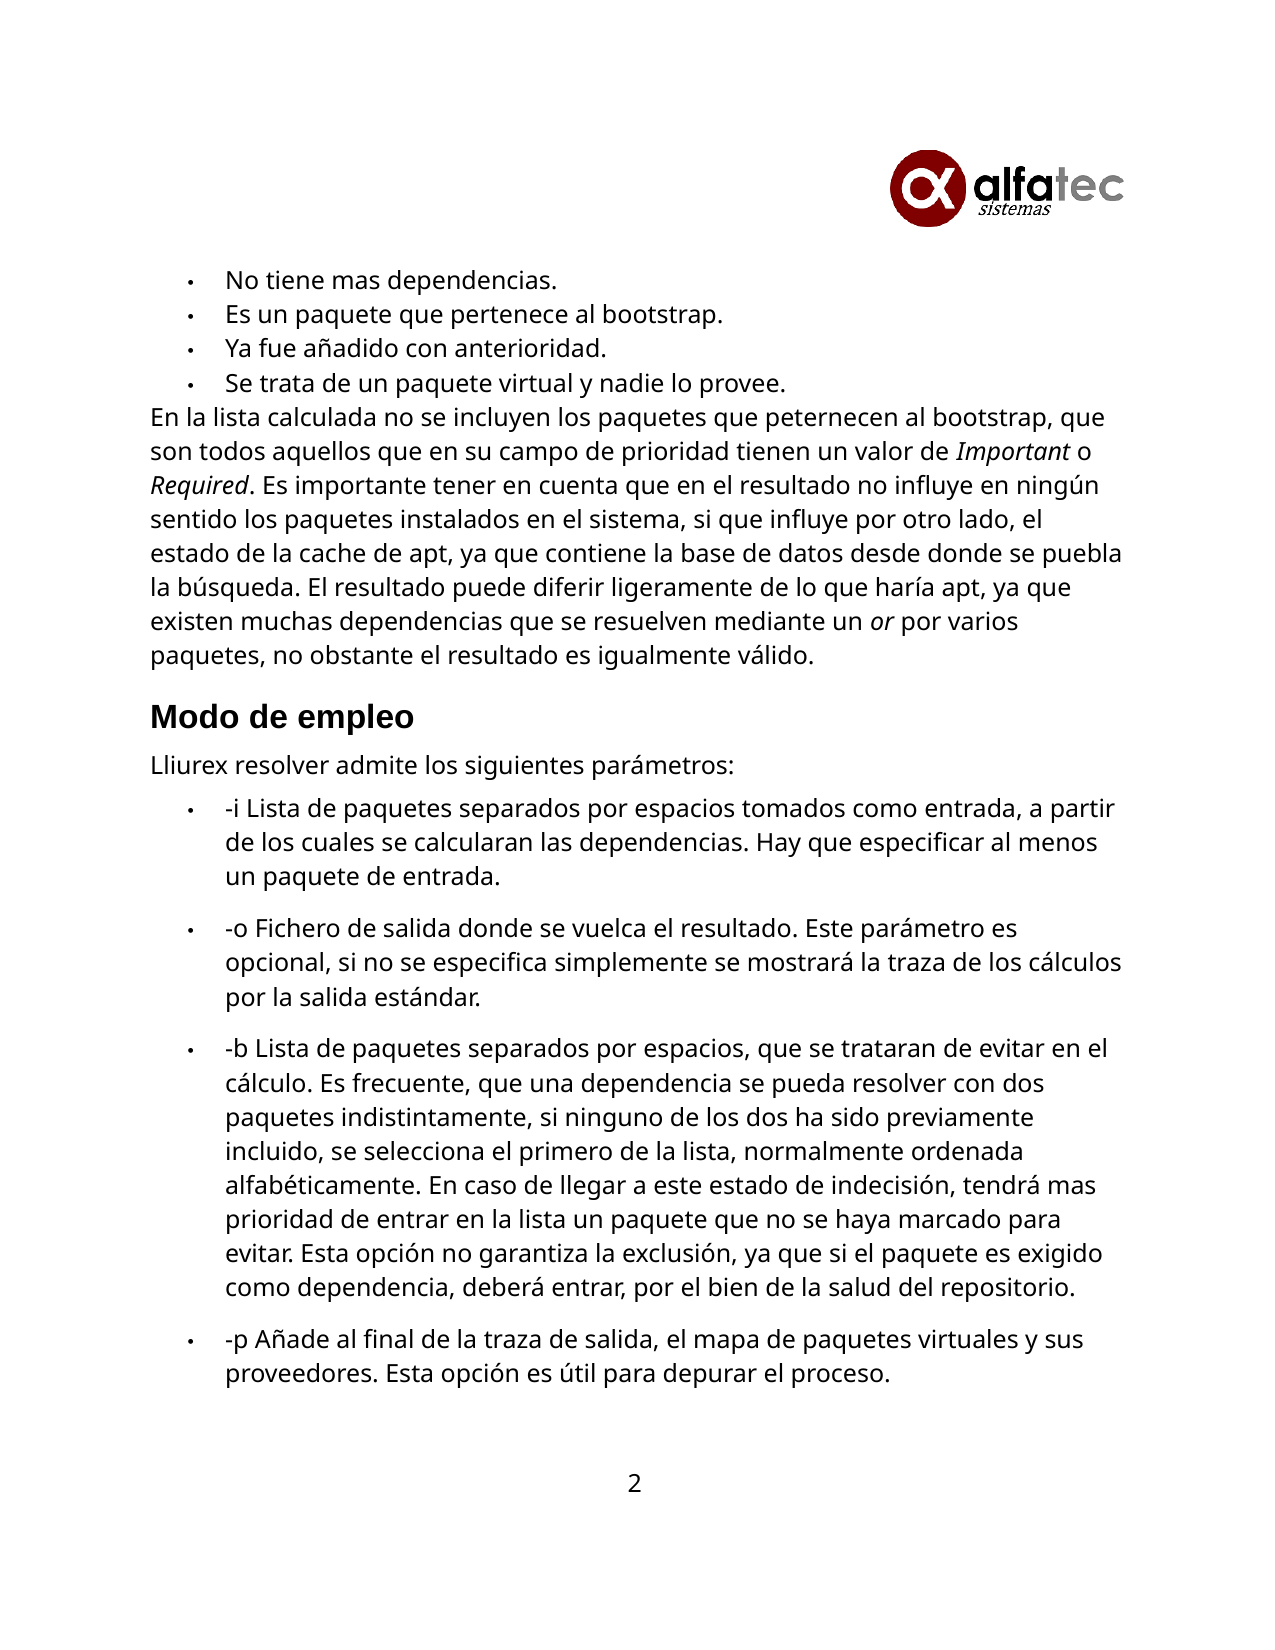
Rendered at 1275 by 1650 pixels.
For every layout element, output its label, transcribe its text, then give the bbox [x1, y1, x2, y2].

text En la lista calculada no se incluyen los paquetes que peternecen al bootstrap, que son todos aquellos que en su campo de prioridad tienen un valor de Important o Required. Es importante tener en cuenta que en el resultado no influye en ningún sentido los paquetes instalados en el sistema, si que influye por otro lado, el estado de la cache de apt, ya que contiene la base de datos desde donde se puebla la búsqueda. El resultado puede diferir ligeramente de lo que haría apt, ya que existen muchas dependencias que se resuelven mediante un or por varios paquetes, no obstante el resultado es igualmente válido. [150, 399, 1125, 672]
text Lliurex resolver admite los siguientes parámetros: [150, 748, 1125, 782]
picture [890, 150, 1125, 227]
list -b Lista de paquetes separados por espacios, que se trataran de evitar en el cálculo. Es frecuente, que una dependencia se pueda resolver con dos paquetes indistintamente, si ninguno de los dos ha sido previamente incluido, se selecciona el primero de la lista, normalmente ordenada alfabéticamente. En caso de llegar a este estado de indecisión, tendrá mas prioridad de entrar en la lista un paquete que no se haya marcado para evitar. Esta opción no garantiza la exclusión, ya que si el paquete es exigido como dependencia, deberá entrar, por el bien de la salud del repositorio. [187, 1031, 1125, 1304]
subtitle Modo de empleo [150, 697, 1125, 735]
list Es un paquete que pertenece al bootstrap. [187, 297, 1125, 331]
list -p Añade al final de la traza de salida, el mapa de paquetes virtuales y sus proveedores. Esta opción es útil para depurar el proceso. [187, 1322, 1125, 1390]
list Se trata de un paquete virtual y nadie lo provee. [187, 365, 1125, 399]
list -o Fichero de salida donde se vuelca el resultado. Este parámetro es opcional, si no se especifica simplemente se mostrará la traza de los cálculos por la salida estándar. [187, 911, 1125, 1013]
list Ya fue añadido con anterioridad. [187, 331, 1125, 365]
list -i Lista de paquetes separados por espacios tomados como entrada, a partir de los cuales se calcularan las dependencias. Hay que especificar al menos un paquete de entrada. [187, 791, 1125, 893]
list No tiene mas dependencias. [187, 263, 1125, 297]
